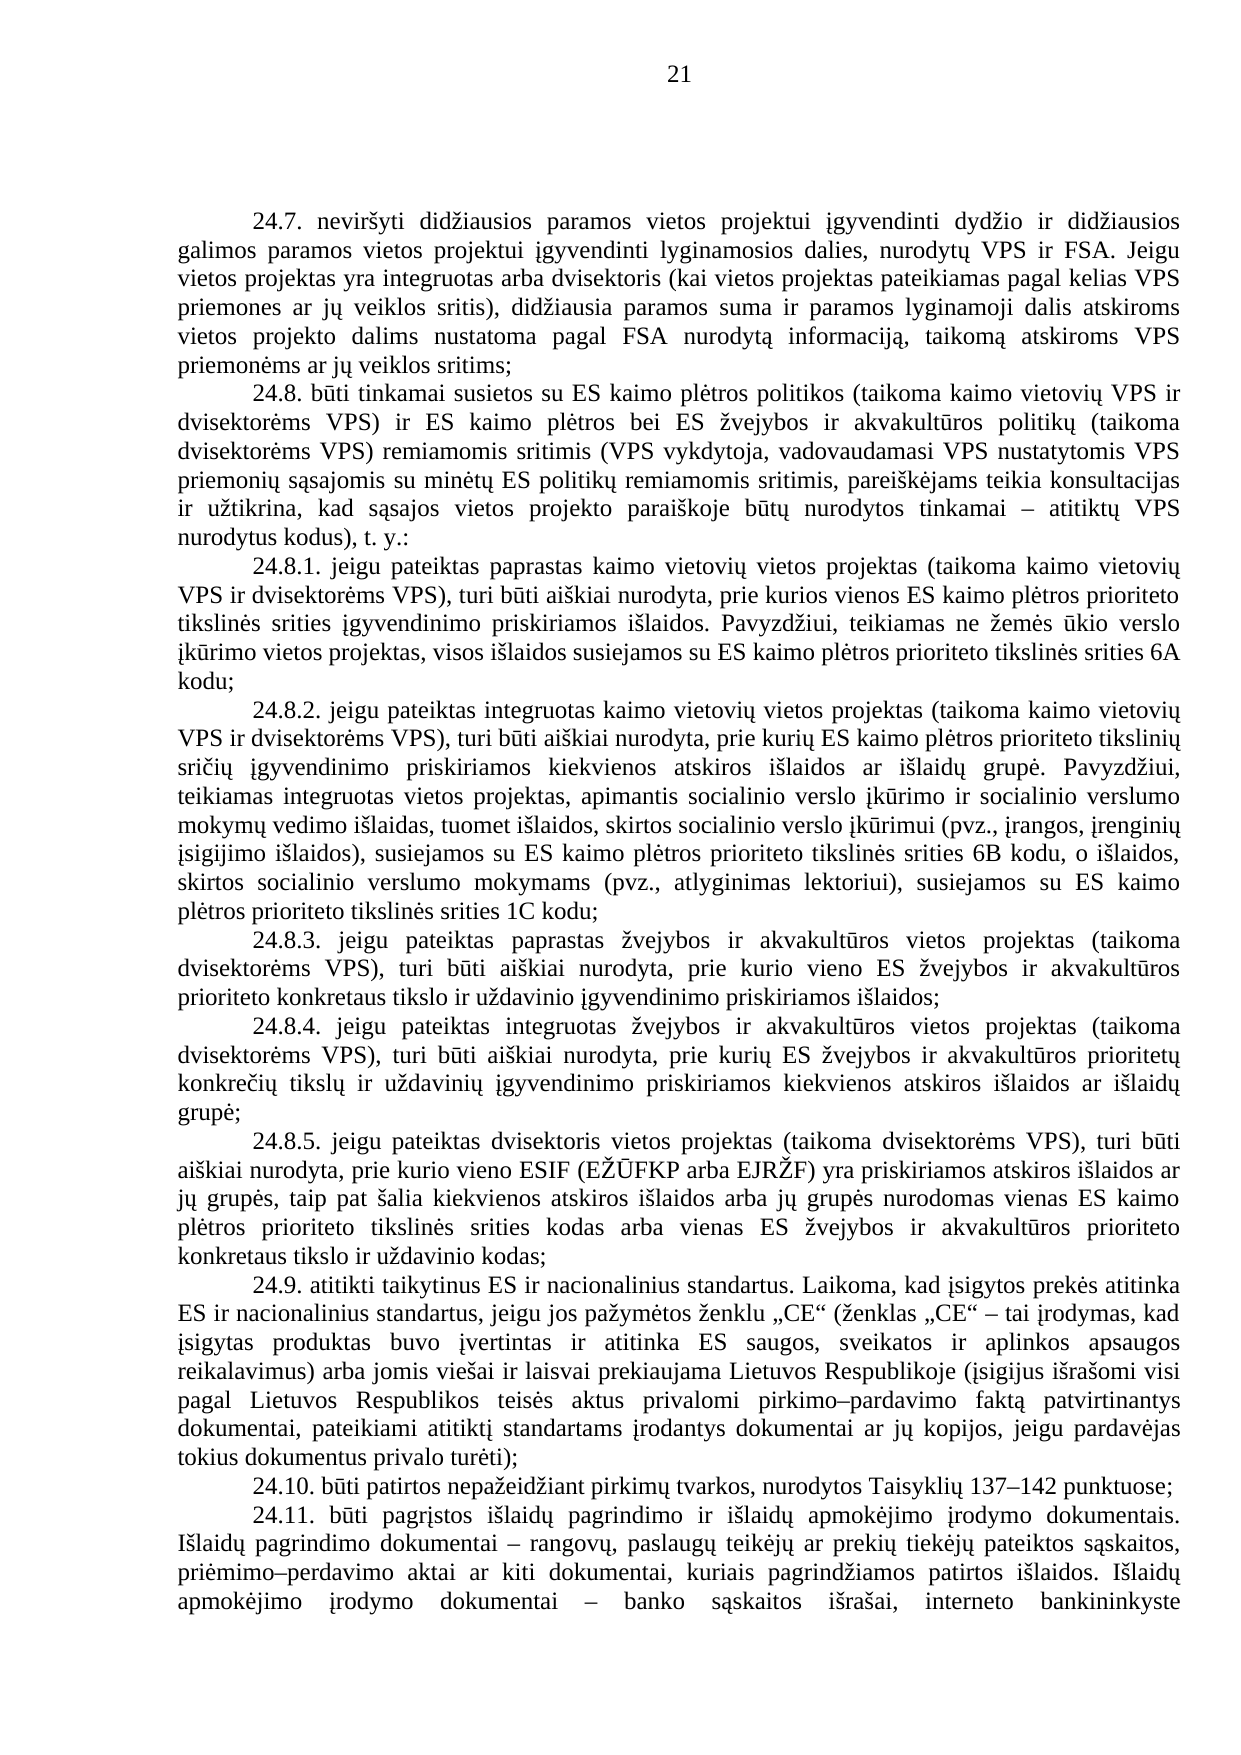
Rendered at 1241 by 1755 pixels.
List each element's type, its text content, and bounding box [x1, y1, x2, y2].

text 24.10. būti patirtos nepažeidžiant pirkimų tvarkos, nurodytos Taisyklių 137–142 punktuose; [177, 1471, 1181, 1500]
text 24.8.4. jeigu pateiktas integruotas žvejybos ir akvakultūros vietos projektas (taikoma dvisektorėms VPS), turi būti aiškiai nurodyta, prie kurių ES žvejybos ir akvakultūros prioritetų konkrečių tikslų ir uždavinių įgyvendinimo priskiriamos kiekvienos atskiros išlaidos ar išlaidų grupė; [177, 1011, 1181, 1126]
text 24.8.2. jeigu pateiktas integruotas kaimo vietovių vietos projektas (taikoma kaimo vietovių VPS ir dvisektorėms VPS), turi būti aiškiai nurodyta, prie kurių ES kaimo plėtros prioriteto tikslinių sričių įgyvendinimo priskiriamos kiekvienos atskiros išlaidos ar išlaidų grupė. Pavyzdžiui, teikiamas integruotas vietos projektas, apimantis socialinio verslo įkūrimo ir socialinio verslumo mokymų vedimo išlaidas, tuomet išlaidos, skirtos socialinio verslo įkūrimui (pvz., įrangos, įrenginių įsigijimo išlaidos), susiejamos su ES kaimo plėtros prioriteto tikslinės srities 6B kodu, o išlaidos, skirtos socialinio verslumo mokymams (pvz., atlyginimas lektoriui), susiejamos su ES kaimo plėtros prioriteto tikslinės srities 1C kodu; [177, 695, 1181, 925]
text 24.8.3. jeigu pateiktas paprastas žvejybos ir akvakultūros vietos projektas (taikoma dvisektorėms VPS), turi būti aiškiai nurodyta, prie kurio vieno ES žvejybos ir akvakultūros prioriteto konkretaus tikslo ir uždavinio įgyvendinimo priskiriamos išlaidos; [177, 925, 1181, 1011]
text 24.9. atitikti taikytinus ES ir nacionalinius standartus. Laikoma, kad įsigytos prekės atitinka ES ir nacionalinius standartus, jeigu jos pažymėtos ženklu „CE“ (ženklas „CE“ – tai įrodymas, kad įsigytas produktas buvo įvertintas ir atitinka ES saugos, sveikatos ir aplinkos apsaugos reikalavimus) arba jomis viešai ir laisvai prekiaujama Lietuvos Respublikoje (įsigijus išrašomi visi pagal Lietuvos Respublikos teisės aktus privalomi pirkimo–pardavimo faktą patvirtinantys dokumentai, pateikiami atitiktį standartams įrodantys dokumentai ar jų kopijos, jeigu pardavėjas tokius dokumentus privalo turėti); [177, 1270, 1181, 1471]
text 24.8.5. jeigu pateiktas dvisektoris vietos projektas (taikoma dvisektorėms VPS), turi būti aiškiai nurodyta, prie kurio vieno ESIF (EŽŪFKP arba EJRŽF) yra priskiriamos atskiros išlaidos ar jų grupės, taip pat šalia kiekvienos atskiros išlaidos arba jų grupės nurodomas vienas ES kaimo plėtros prioriteto tikslinės srities kodas arba vienas ES žvejybos ir akvakultūros prioriteto konkretaus tikslo ir uždavinio kodas; [177, 1126, 1181, 1270]
text 24.8.1. jeigu pateiktas paprastas kaimo vietovių vietos projektas (taikoma kaimo vietovių VPS ir dvisektorėms VPS), turi būti aiškiai nurodyta, prie kurios vienos ES kaimo plėtros prioriteto tikslinės srities įgyvendinimo priskiriamos išlaidos. Pavyzdžiui, teikiamas ne žemės ūkio verslo įkūrimo vietos projektas, visos išlaidos susiejamos su ES kaimo plėtros prioriteto tikslinės srities 6A kodu; [177, 551, 1181, 695]
text 24.11. būti pagrįstos išlaidų pagrindimo ir išlaidų apmokėjimo įrodymo dokumentais. Išlaidų pagrindimo dokumentai – rangovų, paslaugų teikėjų ar prekių tiekėjų pateiktos sąskaitos, priėmimo–perdavimo aktai ar kiti dokumentai, kuriais pagrindžiamos patirtos išlaidos. Išlaidų apmokėjimo įrodymo dokumentai – banko sąskaitos išrašai, interneto bankininkyste [177, 1500, 1181, 1615]
text 24.7. neviršyti didžiausios paramos vietos projektui įgyvendinti dydžio ir didžiausios galimos paramos vietos projektui įgyvendinti lyginamosios dalies, nurodytų VPS ir FSA. Jeigu vietos projektas yra integruotas arba dvisektoris (kai vietos projektas pateikiamas pagal kelias VPS priemones ar jų veiklos sritis), didžiausia paramos suma ir paramos lyginamoji dalis atskiroms vietos projekto dalims nustatoma pagal FSA nurodytą informaciją, taikomą atskiroms VPS priemonėms ar jų veiklos sritims; [177, 206, 1181, 378]
text 24.8. būti tinkamai susietos su ES kaimo plėtros politikos (taikoma kaimo vietovių VPS ir dvisektorėms VPS) ir ES kaimo plėtros bei ES žvejybos ir akvakultūros politikų (taikoma dvisektorėms VPS) remiamomis sritimis (VPS vykdytoja, vadovaudamasi VPS nustatytomis VPS priemonių sąsajomis su minėtų ES politikų remiamomis sritimis, pareiškėjams teikia konsultacijas ir užtikrina, kad sąsajos vietos projekto paraiškoje būtų nurodytos tinkamai – atitiktų VPS nurodytus kodus), t. y.: [177, 378, 1181, 551]
